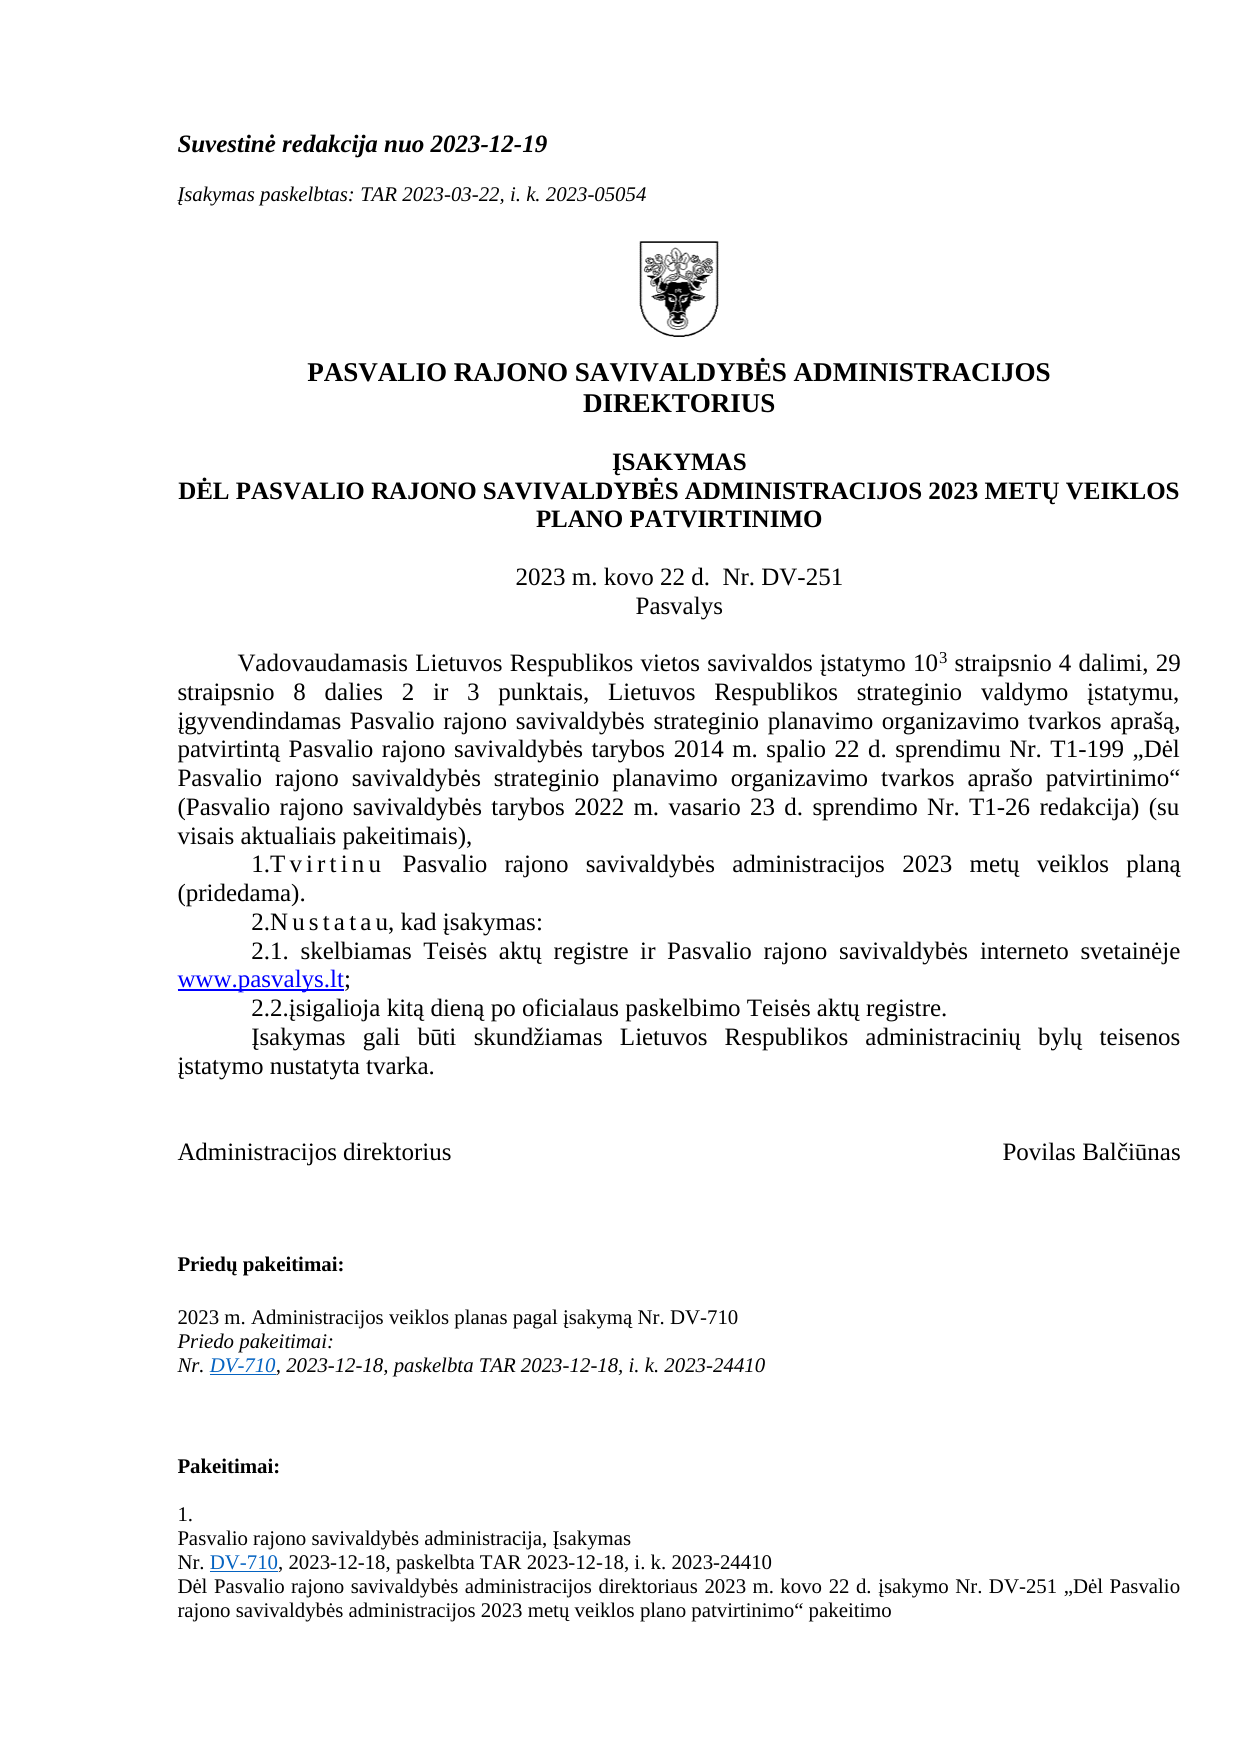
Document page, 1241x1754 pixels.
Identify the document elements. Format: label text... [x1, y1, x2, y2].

text 2.2. įsigalioja kitą dieną po oficialaus paskelbimo Teisės aktų registre. [177, 993, 1181, 1022]
text Dėl Pasvalio rajono savivaldybės administracijos direktoriaus 2023 m. kovo 22 d. įsakymo Nr. DV-251 „Dėl Pasvalio rajono savivaldybės administracijos 2023 metų veiklos plano patvirtinimo“ pakeitimo [177, 1574, 1181, 1622]
text Priedo pakeitimai: [177, 1329, 1181, 1353]
text Įsakymas gali būti skundžiamas Lietuvos Respublikos administracinių bylų teisenos įstatymo nustatyta tvarka. [177, 1022, 1181, 1079]
text Pakeitimai: [177, 1454, 1181, 1478]
text 2.1. skelbiamas Teisės aktų registre ir Pasvalio rajono savivaldybės interneto svetainėje www.pasvalys.lt; [177, 936, 1181, 993]
text Administracijos direktorius Povilas Balčiūnas [177, 1137, 1181, 1166]
text Įsakymas [177, 447, 1181, 476]
text 1. Tvirtinu Pasvalio rajono savivaldybės administracijos 2023 metų veiklos planą (pridedama). [177, 849, 1181, 907]
text Pasvalio rajono savivaldybės administracijos [177, 356, 1181, 387]
text Pasvalys [177, 591, 1181, 619]
text Priedų pakeitimai: [177, 1252, 1181, 1276]
text 2023 m. Administracijos veiklos planas pagal įsakymą Nr. DV-710 [177, 1305, 1181, 1329]
text Suvestinė redakcija nuo 2023-12-19 [177, 129, 1181, 158]
text Vadovaudamasis Lietuvos Respublikos vietos savivaldos įstatymo 103 straipsnio 4 dalimi, 29 straipsnio 8 dalies 2 ir 3 punktais, Lietuvos Respublikos strateginio valdymo įstatymu, įgyvendindamas Pasvalio rajono savivaldybės strateginio planavimo organizavimo tvarkos aprašą, patvirtintą Pasvalio rajono savivaldybės tarybos 2014 m. spalio 22 d. sprendimu Nr. T1-199 „Dėl Pasvalio rajono savivaldybės strateginio planavimo organizavimo tvarkos aprašo patvirtinimo“ (Pasvalio rajono savivaldybės tarybos 2022 m. vasario 23 d. sprendimo Nr. T1-26 redakcija) (su visais aktualiais pakeitimais), [177, 648, 1181, 849]
text 1. [177, 1502, 1181, 1526]
text Nr. DV-710, 2023-12-18, paskelbta TAR 2023-12-18, i. k. 2023-24410 [177, 1353, 1181, 1377]
text direktorius [177, 387, 1181, 418]
text Pasvalio rajono savivaldybės administracija, Įsakymas [177, 1526, 1181, 1550]
text 2. Nustatau, kad įsakymas: [177, 907, 1181, 936]
text Įsakymas paskelbtas: TAR 2023-03-22, i. k. 2023-05054 [177, 182, 1181, 206]
text DĖL PASVALIO RAJONO SAVIVALDYBĖS ADMINISTRACIJOS 2023 METŲ VEIKLOS PLANO PATVIRTINIMO [177, 476, 1181, 533]
text Nr. DV-710, 2023-12-18, paskelbta TAR 2023-12-18, i. k. 2023-24410 [177, 1550, 1181, 1574]
text 2023 m. kovo 22 d. Nr. DV-251 [177, 562, 1181, 591]
